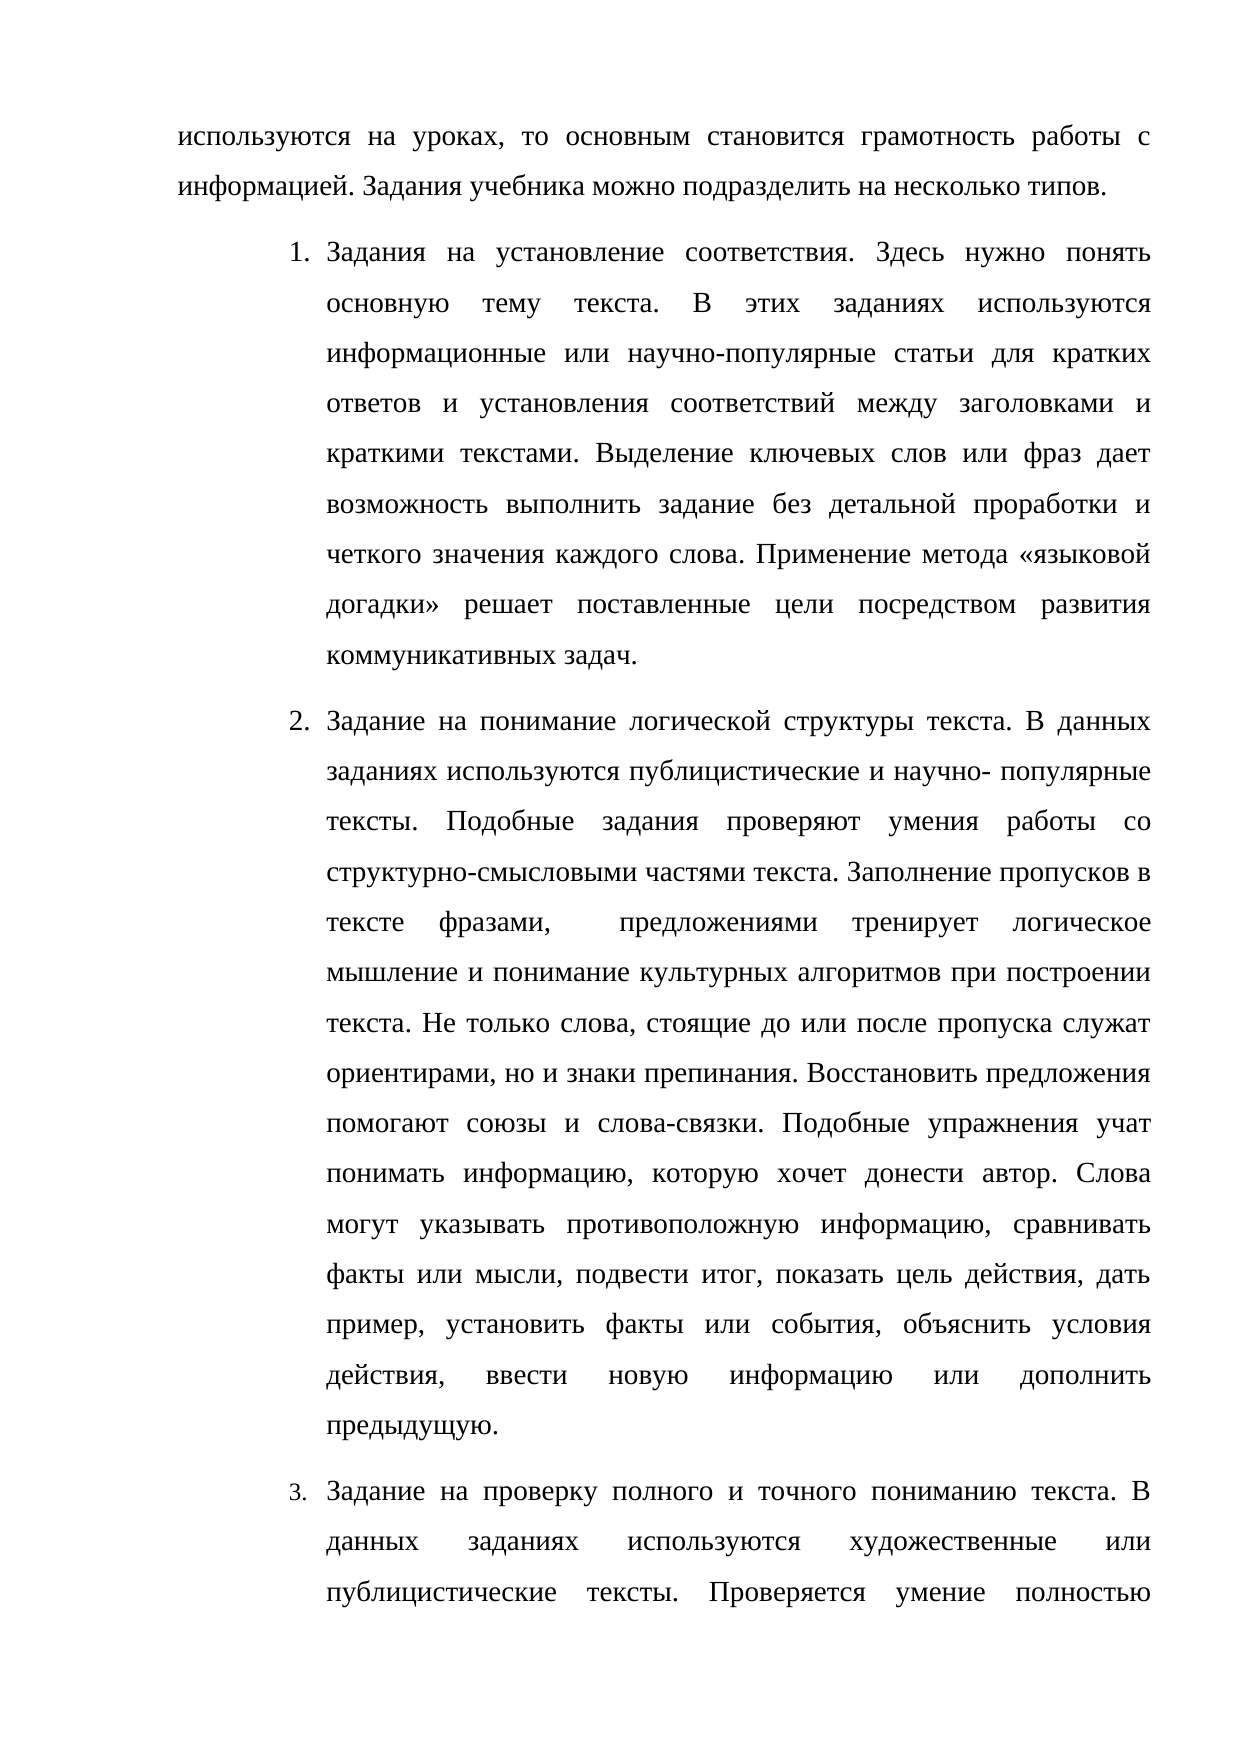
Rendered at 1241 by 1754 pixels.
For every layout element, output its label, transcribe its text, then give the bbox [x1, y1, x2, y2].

text используются на уроках, то основным становится грамотность работы с информацией. Задания учебника можно подразделить на несколько типов. [177, 118, 1152, 202]
list Задание на проверку полного и точного пониманию текста. В данных заданиях используются художественные или публицистические тексты. Проверяется умение полностью [288, 1473, 1152, 1607]
list Задание на понимание логической структуры текста. В данных заданиях используются публицистические и научно- популярные тексты. Подобные задания проверяют умения работы со структурно-смысловыми частями текста. Заполнение пропусков в тексте фразами, предложениями тренирует логическое мышление и понимание культурных алгоритмов при построении текста. Не только слова, стоящие до или после пропуска служат ориентирами, но и знаки препинания. Восстановить предложения помогают союзы и слова-связки. Подобные упражнения учат понимать информацию, которую хочет донести автор. Слова могут указывать противоположную информацию, сравнивать факты или мысли, подвести итог, показать цель действия, дать пример, установить факты или события, объяснить условия действия, ввести новую информацию или дополнить предыдущую. [288, 703, 1152, 1441]
list Задания на установление соответствия. Здесь нужно понять основную тему текста. В этих заданиях используются информационные или научно-популярные статьи для кратких ответов и установления соответствий между заголовками и краткими текстами. Выделение ключевых слов или фраз дает возможность выполнить задание без детальной проработки и четкого значения каждого слова. Применение метода «языковой догадки» решает поставленные цели посредством развития коммуникативных задач. [288, 234, 1152, 670]
